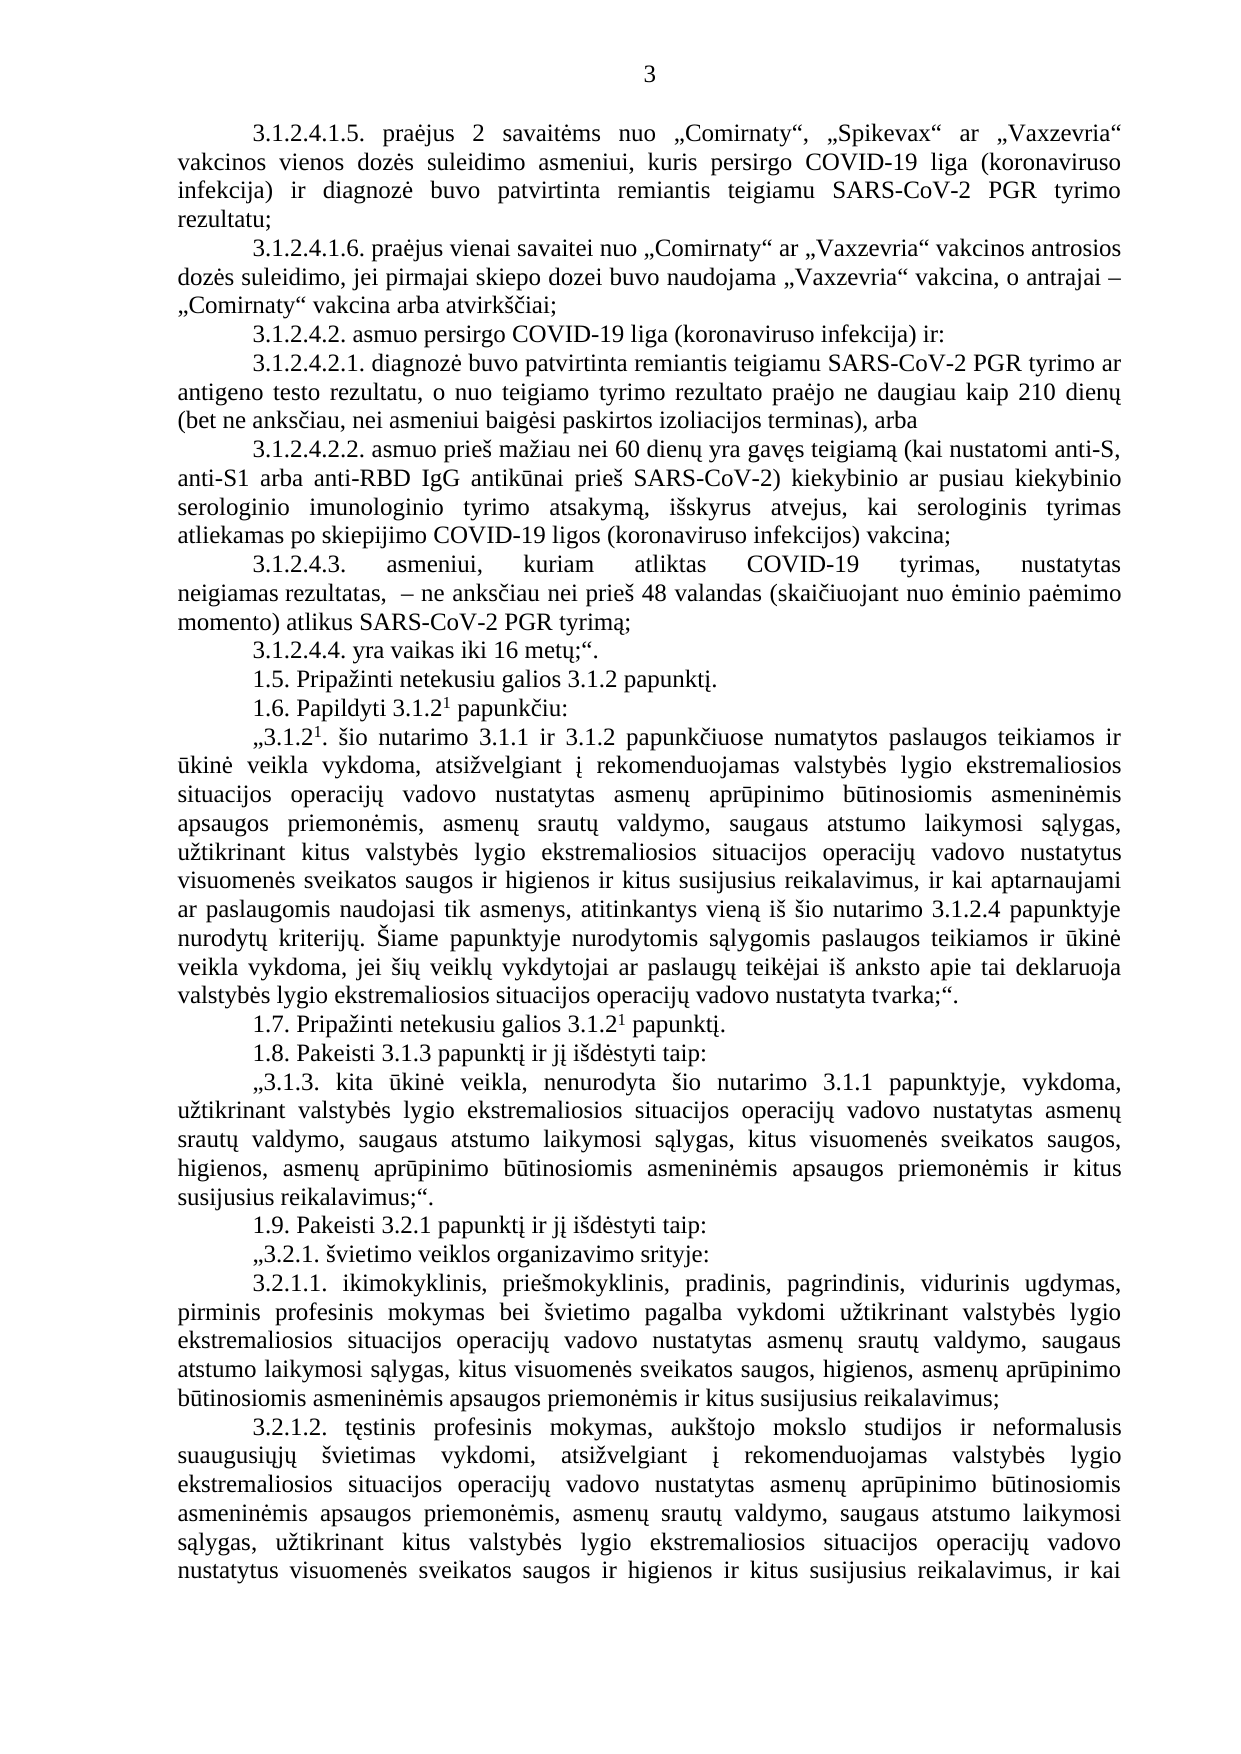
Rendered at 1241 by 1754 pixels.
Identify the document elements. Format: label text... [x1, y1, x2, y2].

text 1.8. Pakeisti 3.1.3 papunktį ir jį išdėstyti taip: [177, 1038, 1122, 1067]
text 1.5. Pripažinti netekusiu galios 3.1.2 papunktį. [177, 664, 1122, 693]
text 3.1.2.4.2.1. diagnozė buvo patvirtinta remiantis teigiamu SARS-CoV-2 PGR tyrimo ar antigeno testo rezultatu, o nuo teigiamo tyrimo rezultato praėjo ne daugiau kaip 210 dienų (bet ne anksčiau, nei asmeniui baigėsi paskirtos izoliacijos terminas), arba [177, 348, 1122, 434]
text 3.1.2.4.4. yra vaikas iki 16 metų;“. [177, 636, 1122, 664]
text 3.1.2.4.1.6. praėjus vienai savaitei nuo „Comirnaty“ ar „Vaxzevria“ vakcinos antrosios dozės suleidimo, jei pirmajai skiepo dozei buvo naudojama „Vaxzevria“ vakcina, o antrajai – „Comirnaty“ vakcina arba atvirkščiai; [177, 233, 1122, 319]
text „3.1.3. kita ūkinė veikla, nenurodyta šio nutarimo 3.1.1 papunktyje, vykdoma, užtikrinant valstybės lygio ekstremaliosios situacijos operacijų vadovo nustatytas asmenų srautų valdymo, saugaus atstumo laikymosi sąlygas, kitus visuomenės sveikatos saugos, higienos, asmenų aprūpinimo būtinosiomis asmeninėmis apsaugos priemonėmis ir kitus susijusius reikalavimus;“. [177, 1067, 1122, 1211]
text 3.1.2.4.1.5. praėjus 2 savaitėms nuo „Comirnaty“, „Spikevax“ ar „Vaxzevria“ vakcinos vienos dozės suleidimo asmeniui, kuris persirgo COVID-19 liga (koronaviruso infekcija) ir diagnozė buvo patvirtinta remiantis teigiamu SARS-CoV-2 PGR tyrimo rezultatu; [177, 118, 1122, 233]
text 1.9. Pakeisti 3.2.1 papunktį ir jį išdėstyti taip: [177, 1211, 1122, 1239]
text „3.1.21. šio nutarimo 3.1.1 ir 3.1.2 papunkčiuose numatytos paslaugos teikiamos ir ūkinė veikla vykdoma, atsižvelgiant į rekomenduojamas valstybės lygio ekstremaliosios situacijos operacijų vadovo nustatytas asmenų aprūpinimo būtinosiomis asmeninėmis apsaugos priemonėmis, asmenų srautų valdymo, saugaus atstumo laikymosi sąlygas, užtikrinant kitus valstybės lygio ekstremaliosios situacijos operacijų vadovo nustatytus visuomenės sveikatos saugos ir higienos ir kitus susijusius reikalavimus, ir kai aptarnaujami ar paslaugomis naudojasi tik asmenys, atitinkantys vieną iš šio nutarimo 3.1.2.4 papunktyje nurodytų kriterijų. Šiame papunktyje nurodytomis sąlygomis paslaugos teikiamos ir ūkinė veikla vykdoma, jei šių veiklų vykdytojai ar paslaugų teikėjai iš anksto apie tai deklaruoja valstybės lygio ekstremaliosios situacijos operacijų vadovo nustatyta tvarka;“. [177, 722, 1122, 1009]
text 1.7. Pripažinti netekusiu galios 3.1.21 papunktį. [177, 1009, 1122, 1038]
text 3.2.1.2. tęstinis profesinis mokymas, aukštojo mokslo studijos ir neformalusis suaugusiųjų švietimas vykdomi, atsižvelgiant į rekomenduojamas valstybės lygio ekstremaliosios situacijos operacijų vadovo nustatytas asmenų aprūpinimo būtinosiomis asmeninėmis apsaugos priemonėmis, asmenų srautų valdymo, saugaus atstumo laikymosi sąlygas, užtikrinant kitus valstybės lygio ekstremaliosios situacijos operacijų vadovo nustatytus visuomenės sveikatos saugos ir higienos ir kitus susijusius reikalavimus, ir kai [177, 1412, 1122, 1584]
text „3.2.1. švietimo veiklos organizavimo srityje: [177, 1239, 1122, 1268]
text 3.1.2.4.3. asmeniui, kuriam atliktas COVID-19 tyrimas, nustatytas neigiamas rezultatas, – ne anksčiau nei prieš 48 valandas (skaičiuojant nuo ėminio paėmimo momento) atlikus SARS-CoV-2 PGR tyrimą; [177, 549, 1122, 636]
text 3.1.2.4.2. asmuo persirgo COVID-19 liga (koronaviruso infekcija) ir: [177, 319, 1122, 348]
text 3.2.1.1. ikimokyklinis, priešmokyklinis, pradinis, pagrindinis, vidurinis ugdymas, pirminis profesinis mokymas bei švietimo pagalba vykdomi užtikrinant valstybės lygio ekstremaliosios situacijos operacijų vadovo nustatytas asmenų srautų valdymo, saugaus atstumo laikymosi sąlygas, kitus visuomenės sveikatos saugos, higienos, asmenų aprūpinimo būtinosiomis asmeninėmis apsaugos priemonėmis ir kitus susijusius reikalavimus; [177, 1268, 1122, 1412]
text 3.1.2.4.2.2. asmuo prieš mažiau nei 60 dienų yra gavęs teigiamą (kai nustatomi anti-S, anti-S1 arba anti-RBD IgG antikūnai prieš SARS-CoV-2) kiekybinio ar pusiau kiekybinio serologinio imunologinio tyrimo atsakymą, išskyrus atvejus, kai serologinis tyrimas atliekamas po skiepijimo COVID-19 ligos (koronaviruso infekcijos) vakcina; [177, 434, 1122, 549]
text 1.6. Papildyti 3.1.21 papunkčiu: [177, 693, 1122, 722]
